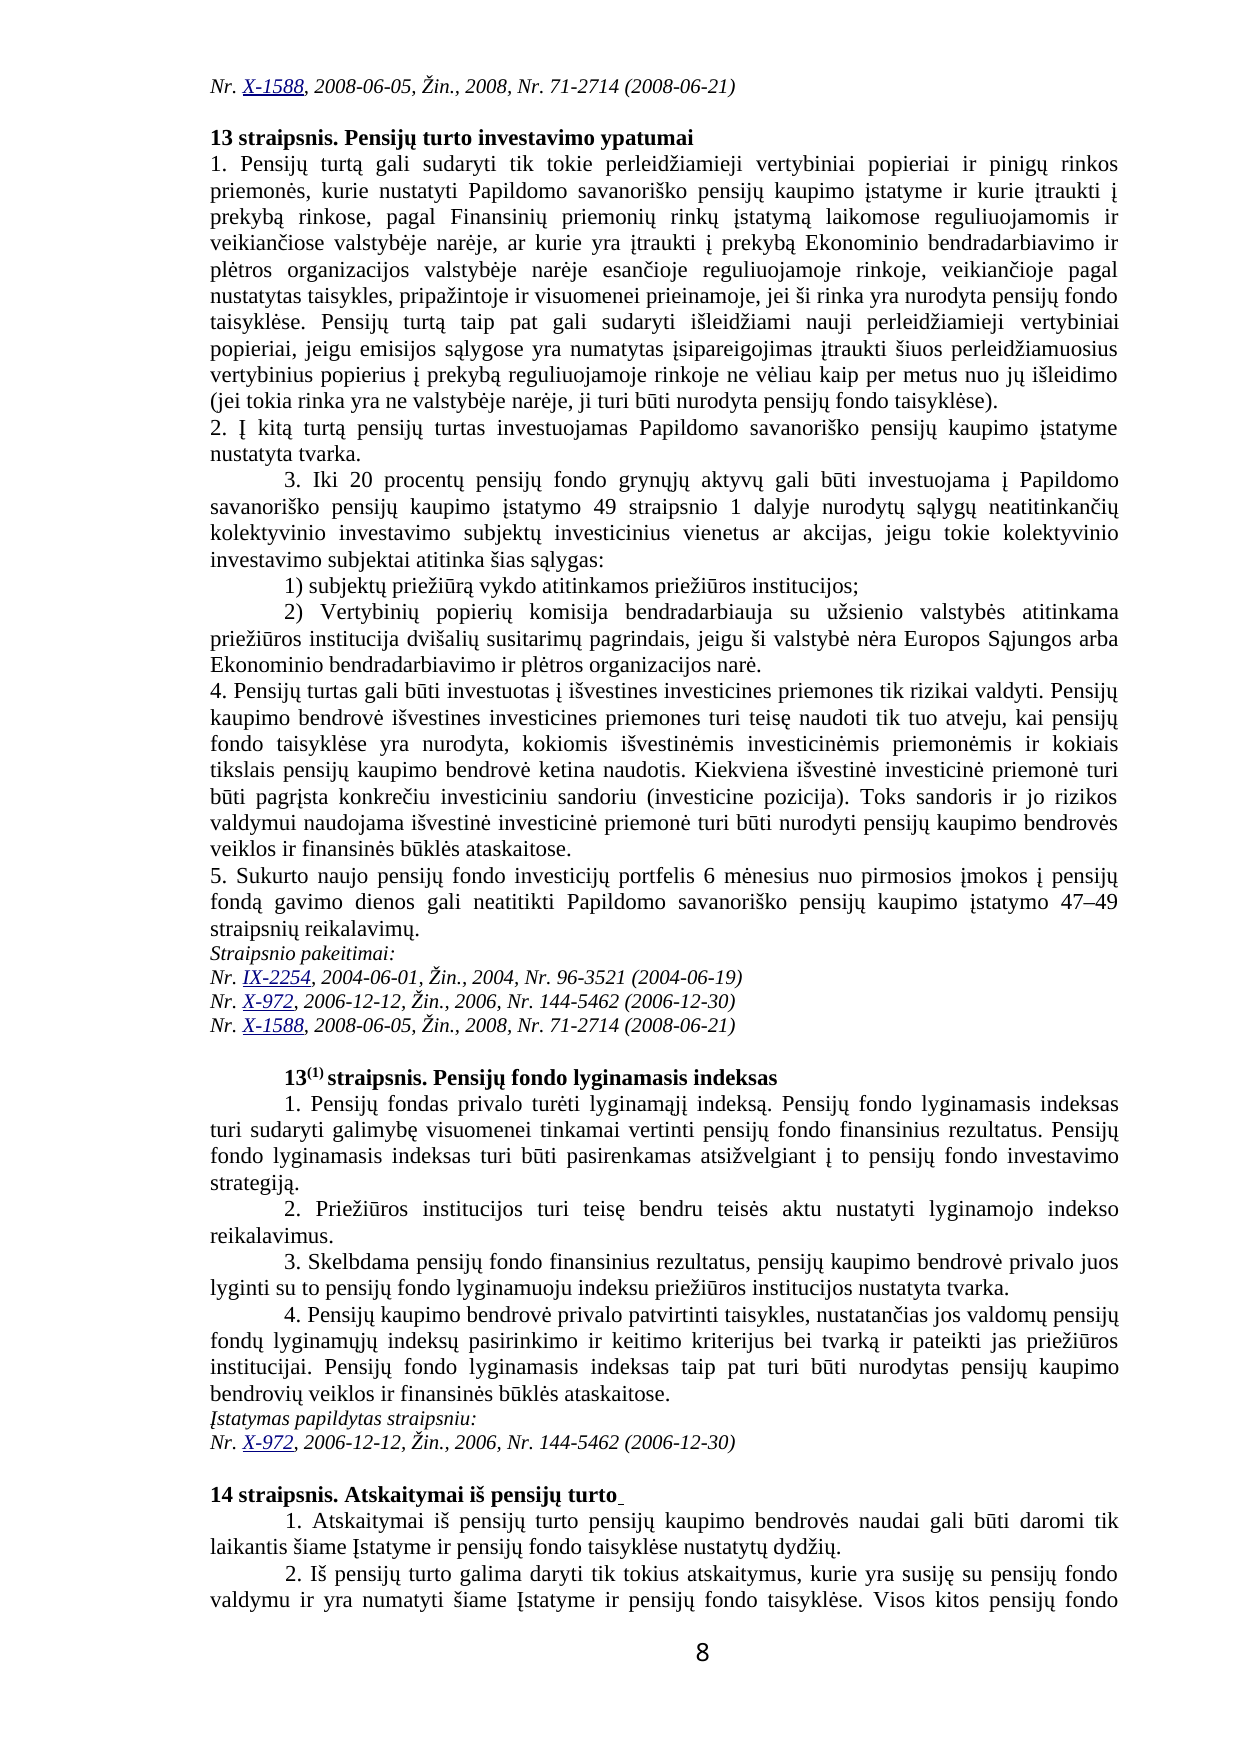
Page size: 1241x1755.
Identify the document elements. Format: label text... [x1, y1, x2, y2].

text Nr. X-1588, 2008-06-05, Žin., 2008, Nr. 71-2714 (2008-06-21) [210, 73, 1120, 98]
text 13(1) straipsnis. Pensijų fondo lyginamasis indeksas [210, 1063, 1120, 1090]
text Nr. X-972, 2006-12-12, Žin., 2006, Nr. 144-5462 (2006-12-30) [210, 1430, 1120, 1454]
text 3. Skelbdama pensijų fondo finansinius rezultatus, pensijų kaupimo bendrovė privalo juos lyginti su to pensijų fondo lyginamuoju indeksu priežiūros institucijos nustatyta tvarka. [210, 1248, 1120, 1301]
text Straipsnio pakeitimai: [210, 941, 1120, 965]
text 1. Atskaitymai iš pensijų turto pensijų kaupimo bendrovės naudai gali būti daromi tik laikantis šiame Įstatyme ir pensijų fondo taisyklėse nustatytų dydžių. [210, 1507, 1120, 1560]
text 2) Vertybinių popierių komisija bendradarbiauja su užsienio valstybės atitinkama priežiūros institucija dvišalių susitarimų pagrindais, jeigu ši valstybė nėra Europos Sąjungos arba Ekonominio bendradarbiavimo ir plėtros organizacijos narė. [210, 598, 1120, 677]
text 14 straipsnis. Atskaitymai iš pensijų turto [210, 1481, 1119, 1507]
text 4. pensijų kaupimo bendrovė privalo patvirtinti taisykles, nustatančias jos valdomų pensijų fondų lyginamųjų indeksų pasirinkimo ir keitimo kriterijus bei tvarką ir pateikti jas priežiūros institucijai. Pensijų fondo lyginamasis indeksas taip pat turi būti nurodytas pensijų kaupimo bendrovių veiklos ir finansinės būklės ataskaitose. [210, 1301, 1120, 1406]
text 1. Pensijų turtą gali sudaryti tik tokie perleidžiamieji vertybiniai popieriai ir pinigų rinkos priemonės, kurie nustatyti Papildomo savanoriško pensijų kaupimo įstatyme ir kurie įtraukti į prekybą rinkose, pagal Finansinių priemonių rinkų įstatymą laikomose reguliuojamomis ir veikiančiose valstybėje narėje, ar kurie yra įtraukti į prekybą Ekonominio bendradarbiavimo ir plėtros organizacijos valstybėje narėje esančioje reguliuojamoje rinkoje, veikiančioje pagal nustatytas taisykles, pripažintoje ir visuomenei prieinamoje, jei ši rinka yra nurodyta pensijų fondo taisyklėse. Pensijų turtą taip pat gali sudaryti išleidžiami nauji perleidžiamieji vertybiniai popieriai, jeigu emisijos sąlygose yra numatytas įsipareigojimas įtraukti šiuos perleidžiamuosius vertybinius popierius į prekybą reguliuojamoje rinkoje ne vėliau kaip per metus nuo jų išleidimo (jei tokia rinka yra ne valstybėje narėje, ji turi būti nurodyta pensijų fondo taisyklėse). [210, 150, 1119, 414]
text Nr. X-972, 2006-12-12, Žin., 2006, Nr. 144-5462 (2006-12-30) [210, 989, 1120, 1013]
text 13 straipsnis. Pensijų turto investavimo ypatumai [210, 124, 1119, 150]
text 2. priežiūros institucijos turi teisę bendru teisės aktu nustatyti lyginamojo indekso reikalavimus. [210, 1195, 1120, 1248]
text Nr. X-1588, 2008-06-05, Žin., 2008, Nr. 71-2714 (2008-06-21) [210, 1013, 1120, 1037]
text 4. Pensijų turtas gali būti investuotas į išvestines investicines priemones tik rizikai valdyti. Pensijų kaupimo bendrovė išvestines investicines priemones turi teisę naudoti tik tuo atveju, kai pensijų fondo taisyklėse yra nurodyta, kokiomis išvestinėmis investicinėmis priemonėmis ir kokiais tikslais pensijų kaupimo bendrovė ketina naudotis. Kiekviena išvestinė investicinė priemonė turi būti pagrįsta konkrečiu investiciniu sandoriu (investicine pozicija). Toks sandoris ir jo rizikos valdymui naudojama išvestinė investicinė priemonė turi būti nurodyti pensijų kaupimo bendrovės veiklos ir finansinės būklės ataskaitose. [210, 677, 1119, 862]
text Nr. IX-2254, 2004-06-01, Žin., 2004, Nr. 96-3521 (2004-06-19) [210, 965, 1120, 989]
text Įstatymas papildytas straipsniu: [210, 1406, 1120, 1430]
text 1. Pensijų fondas privalo turėti lyginamąjį indeksą. Pensijų fondo lyginamasis indeksas turi sudaryti galimybę visuomenei tinkamai vertinti pensijų fondo finansinius rezultatus. Pensijų fondo lyginamasis indeksas turi būti pasirenkamas atsižvelgiant į to pensijų fondo investavimo strategiją. [210, 1090, 1120, 1195]
text 5. Sukurto naujo pensijų fondo investicijų portfelis 6 mėnesius nuo pirmosios įmokos į pensijų fondą gavimo dienos gali neatitikti Papildomo savanoriško pensijų kaupimo įstatymo 47–49 straipsnių reikalavimų. [210, 862, 1119, 941]
text 2. Į kitą turtą pensijų turtas investuojamas Papildomo savanoriško pensijų kaupimo įstatyme nustatyta tvarka. [210, 414, 1119, 467]
text 3. Iki 20 procentų pensijų fondo grynųjų aktyvų gali būti investuojama į Papildomo savanoriško pensijų kaupimo įstatymo 49 straipsnio 1 dalyje nurodytų sąlygų neatitinkančių kolektyvinio investavimo subjektų investicinius vienetus ar akcijas, jeigu tokie kolektyvinio investavimo subjektai atitinka šias sąlygas: [210, 467, 1120, 572]
text 2. Iš pensijų turto galima daryti tik tokius atskaitymus, kurie yra susiję su pensijų fondo valdymu ir yra numatyti šiame Įstatyme ir pensijų fondo taisyklėse. Visos kitos pensijų fondo [210, 1560, 1120, 1612]
text 1) subjektų priežiūrą vykdo atitinkamos priežiūros institucijos; [210, 572, 1120, 598]
